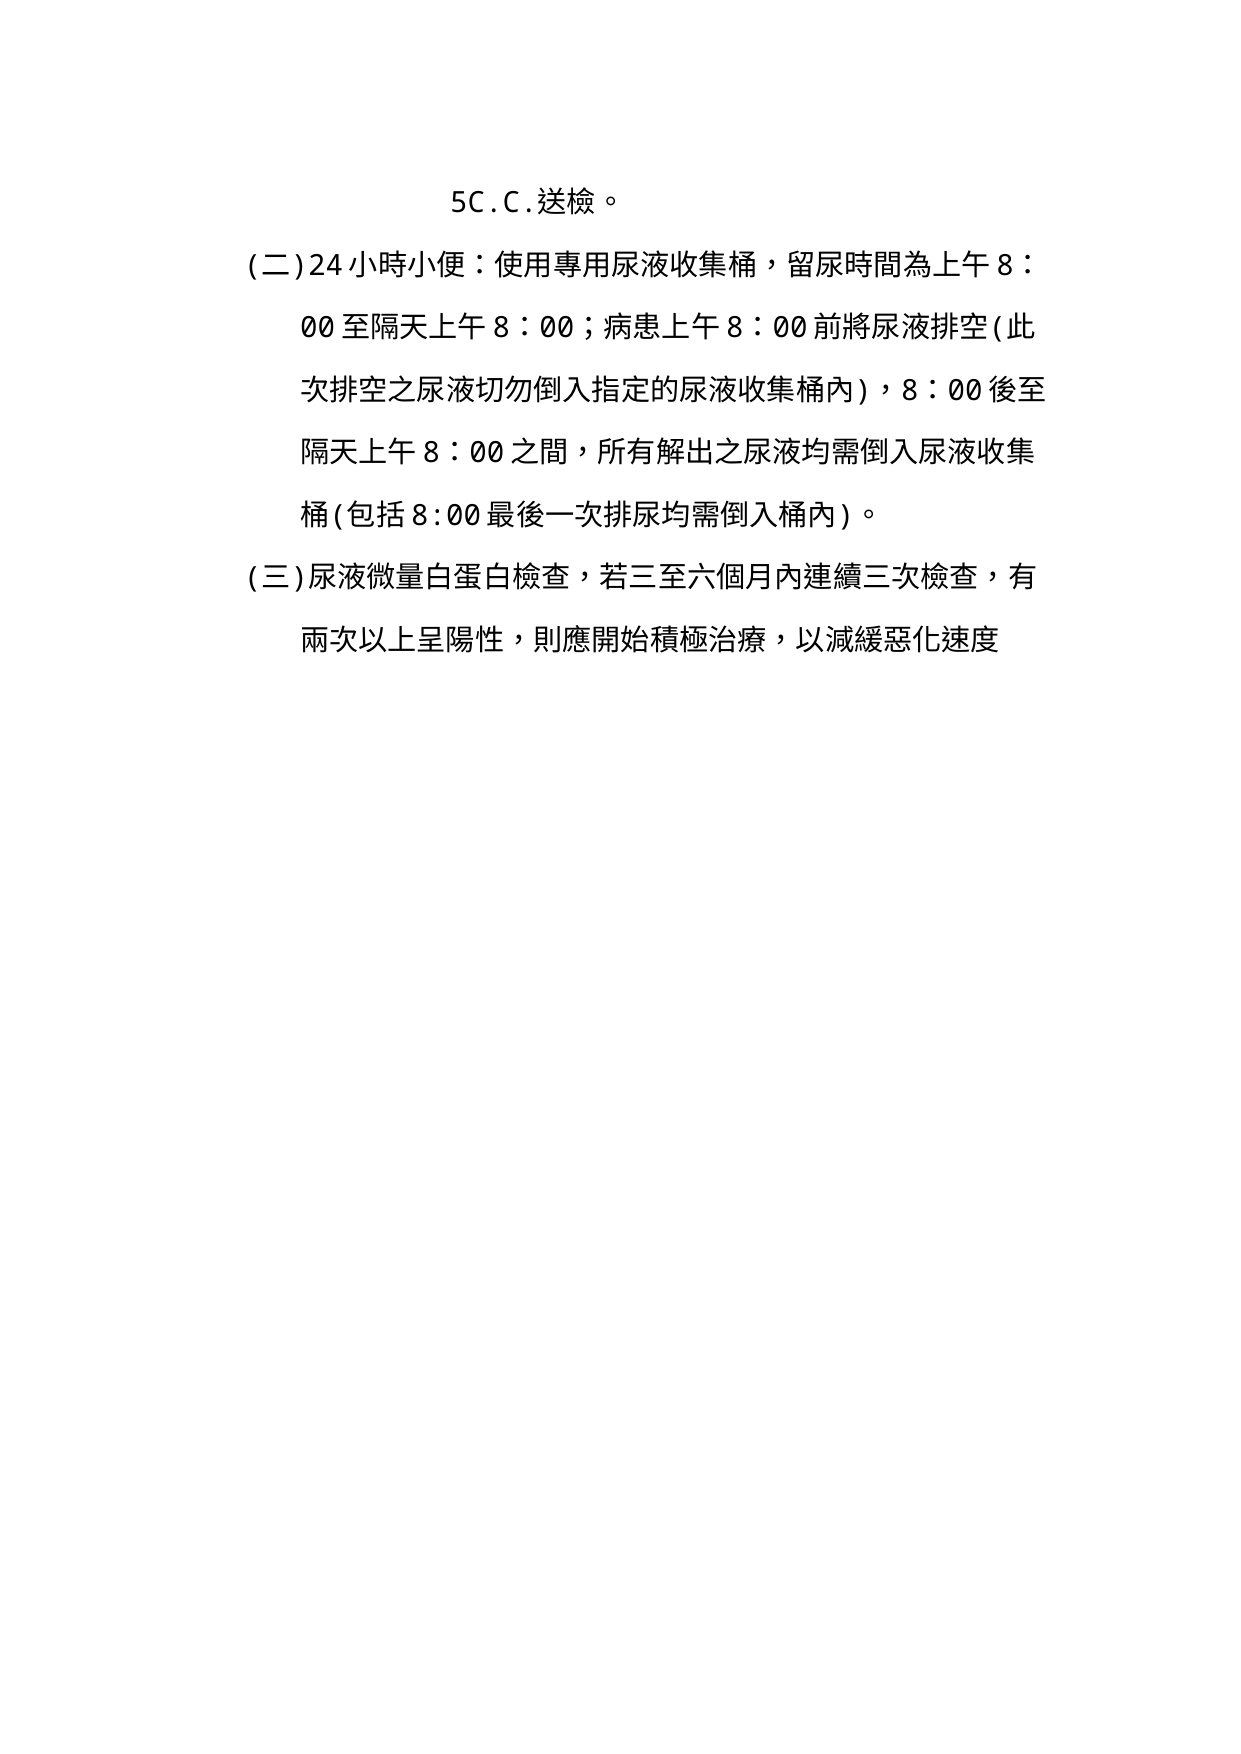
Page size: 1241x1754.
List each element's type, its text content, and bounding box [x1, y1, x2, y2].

text (三)尿液微量白蛋白檢查，若三至六個月內連續三次檢查，有兩次以上呈陽性，則應開始積極治療，以減緩惡化速度 [244, 533, 1053, 658]
text (二)24小時小便：使用專用尿液收集桶，留尿時間為上午8：00至隔天上午8：00；病患上午8：00前將尿液排空(此次排空之尿液切勿倒入指定的尿液收集桶內)，8：00後至隔天上午8：00之間，所有解出之尿液均需倒入尿液收集桶(包括8:00最後一次排尿均需倒入桶內)。 [244, 221, 1053, 533]
text 5C.C.送檢。 [244, 158, 1053, 221]
